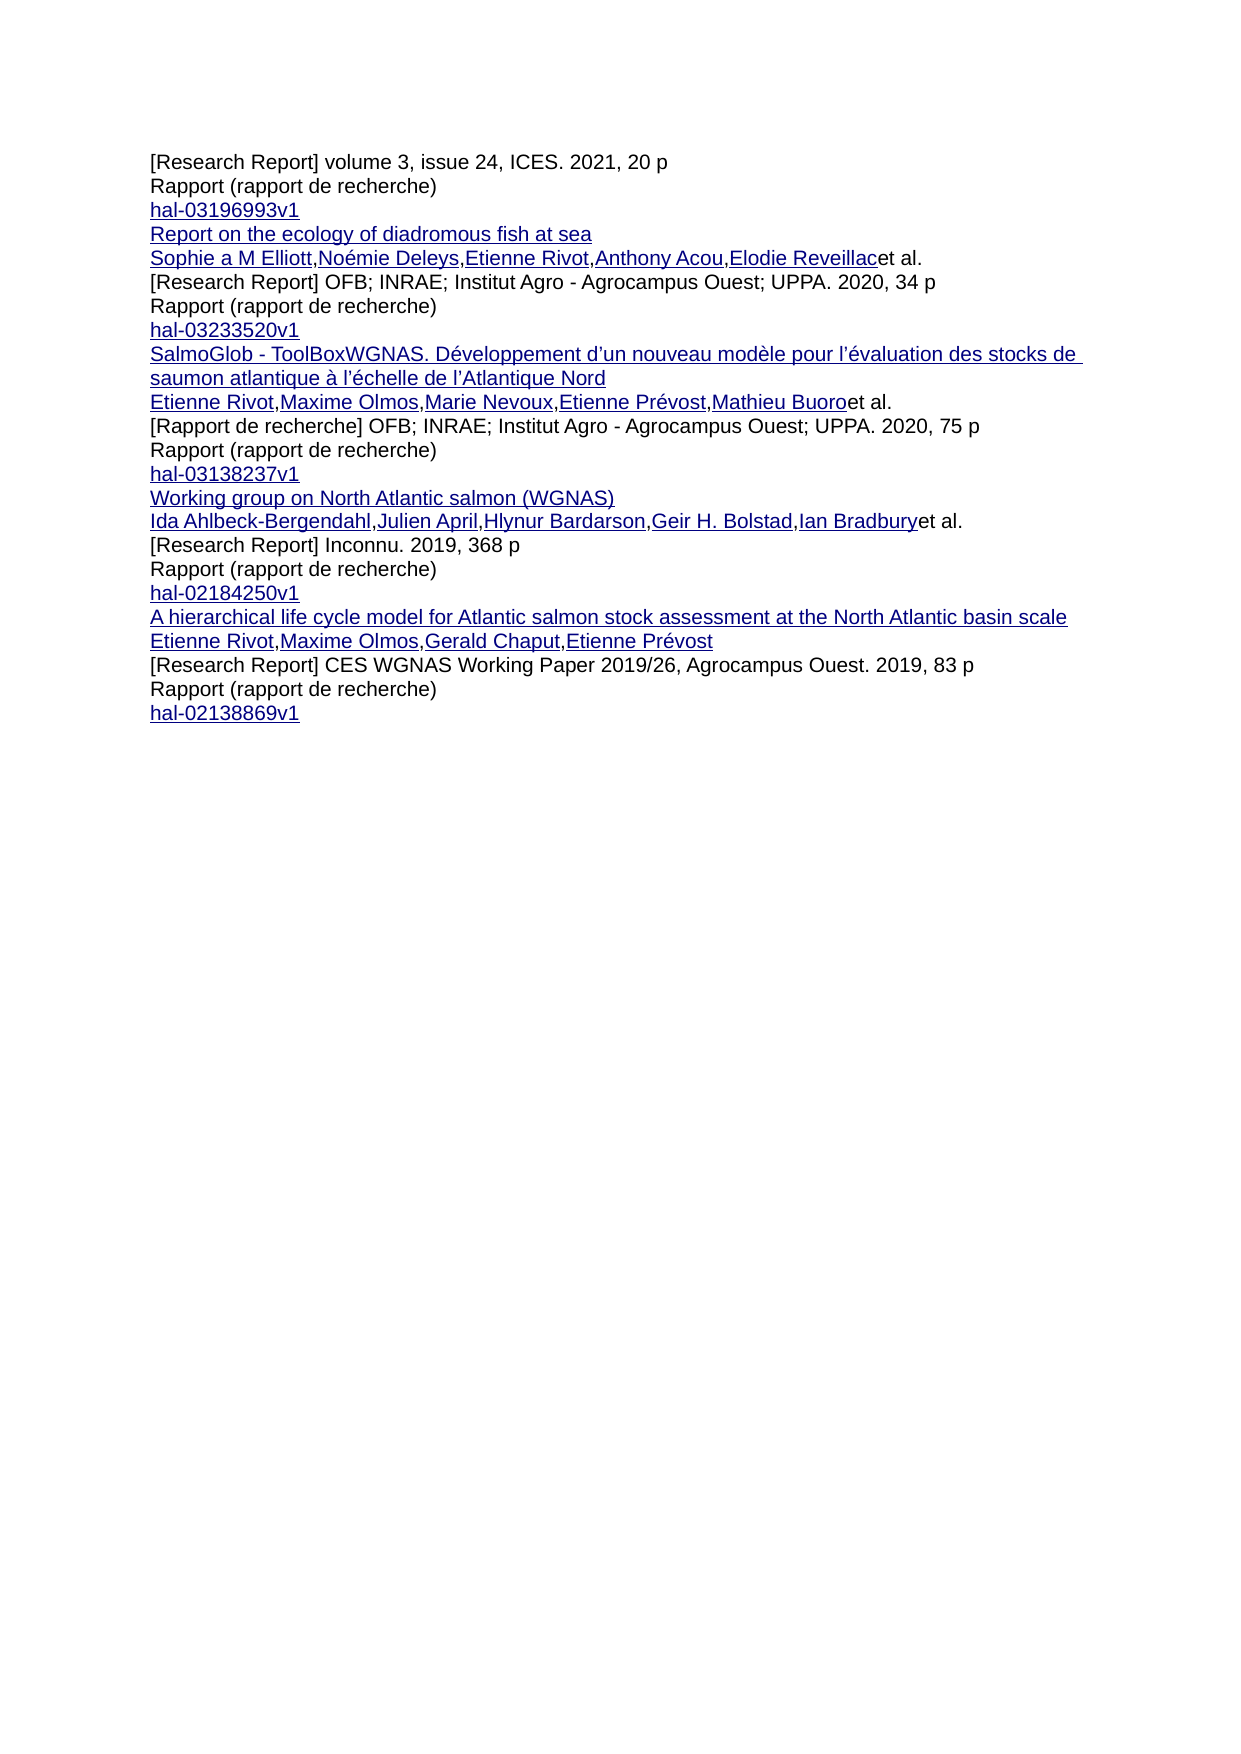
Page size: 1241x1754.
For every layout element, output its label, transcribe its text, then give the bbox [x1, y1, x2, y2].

table_cell Working group on North Atlantic salmon (WGNAS) Ida Ahlbeck-Bergendahl,Julien April,Hlynur Bardarson,Geir H. Bolstad,Ian Bradburyet al. [Research Report] Inconnu. 2019, 368 p Rapport (rapport de recherche) hal-02184250v1 [150, 485, 1090, 605]
table_cell A hierarchical life cycle model for Atlantic salmon stock assessment at the North Atlantic basin scale Etienne Rivot,Maxime Olmos,Gerald Chaput,Etienne Prévost [Research Report] CES WGNAS Working Paper 2019/26, Agrocampus Ouest. 2019, 83 p Rapport (rapport de recherche) hal-02138869v1 [150, 605, 1090, 725]
table_cell SalmoGlob - ToolBoxWGNAS. Développement d’un nouveau modèle pour l’évaluation des stocks de saumon atlantique à l’échelle de l’Atlantique Nord Etienne Rivot,Maxime Olmos,Marie Nevoux,Etienne Prévost,Mathieu Buoroet al. [Rapport de recherche] OFB; INRAE; Institut Agro - Agrocampus Ouest; UPPA. 2020, 75 p Rapport (rapport de recherche) hal-03138237v1 [150, 342, 1090, 485]
table_cell Workshop for Salmon Life Cycle Modelling Etienne Rivot,Gérald Chaput,Dennis Ensing [Research Report] volume 3, issue 24, ICES. 2021, 20 p Rapport (rapport de recherche) hal-03196993v1 [150, 150, 1090, 222]
table_cell Report on the ecology of diadromous fish at sea Sophie a M Elliott,Noémie Deleys,Etienne Rivot,Anthony Acou,Elodie Reveillacet al. [Research Report] OFB; INRAE; Institut Agro - Agrocampus Ouest; UPPA. 2020, 34 p Rapport (rapport de recherche) hal-03233520v1 [150, 222, 1090, 342]
